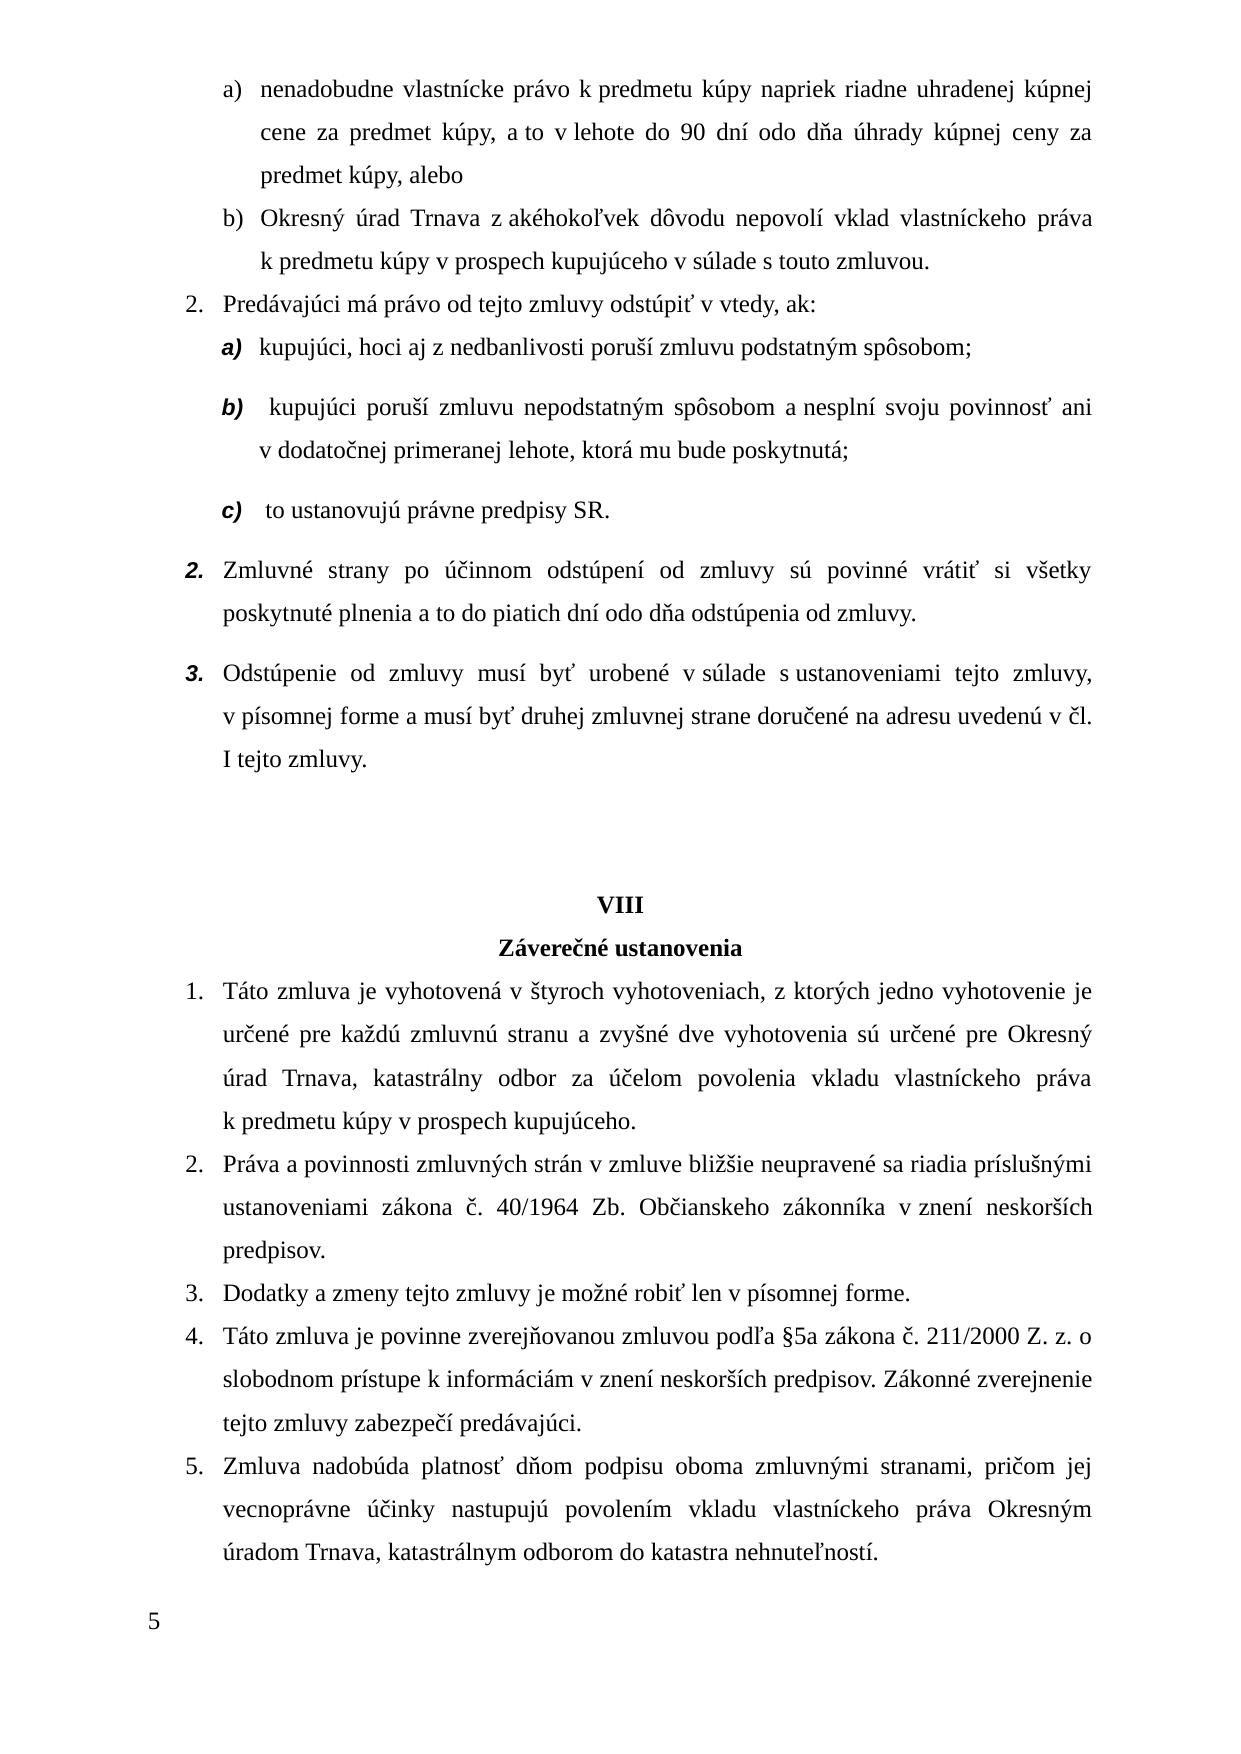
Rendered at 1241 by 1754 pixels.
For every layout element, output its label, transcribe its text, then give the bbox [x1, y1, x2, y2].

list kupujúci, hoci aj z nedbanlivosti poruší zmluvu podstatným spôsobom; [221, 332, 1093, 361]
list Táto zmluva je povinne zverejňovanou zmluvou podľa §5a zákona č. 211/2000 Z. z. o slobodnom prístupe k informáciám v znení neskorších predpisov. Zákonné zverejnenie tejto zmluvy zabezpečí predávajúci. [185, 1321, 1093, 1436]
text Záverečné ustanovenia [148, 933, 1093, 962]
list Predávajúci má právo od tejto zmluvy odstúpiť v vtedy, ak: [185, 289, 1093, 318]
list Dodatky a zmeny tejto zmluvy je možné robiť len v písomnej forme. [185, 1278, 1093, 1307]
list to ustanovujú právne predpisy SR. [221, 495, 1093, 524]
list Práva a povinnosti zmluvných strán v zmluve bližšie neupravené sa riadia príslušnými ustanoveniami zákona č. 40/1964 Zb. Občianskeho zákonníka v znení neskorších predpisov. [185, 1149, 1093, 1264]
list Táto zmluva je vyhotovená v štyroch vyhotoveniach, z ktorých jedno vyhotovenie je určené pre každú zmluvnú stranu a zvyšné dve vyhotovenia sú určené pre Okresný úrad Trnava, katastrálny odbor za účelom povolenia vkladu vlastníckeho práva k predmetu kúpy v prospech kupujúceho. [185, 976, 1093, 1134]
list kupujúci poruší zmluvu nepodstatným spôsobom a nesplní svoju povinnosť ani v dodatočnej primeranej lehote, ktorá mu bude poskytnutá; [221, 392, 1093, 464]
list Okresný úrad Trnava z akéhokoľvek dôvodu nepovolí vklad vlastníckeho práva k predmetu kúpy v prospech kupujúceho v súlade s touto zmluvou. [223, 203, 1093, 275]
list nenadobudne vlastnícke právo k predmetu kúpy napriek riadne uhradenej kúpnej cene za predmet kúpy, a to v lehote do 90 dní odo dňa úhrady kúpnej ceny za predmet kúpy, alebo [223, 74, 1093, 189]
list Zmluvné strany po účinnom odstúpení od zmluvy sú povinné vrátiť si všetky poskytnuté plnenia a to do piatich dní odo dňa odstúpenia od zmluvy. [185, 555, 1093, 627]
list Odstúpenie od zmluvy musí byť urobené v súlade s ustanoveniami tejto zmluvy, v písomnej forme a musí byť druhej zmluvnej strane doručené na adresu uvedenú v čl. I tejto zmluvy. [185, 658, 1093, 773]
text VIII [148, 890, 1093, 919]
list Zmluva nadobúda platnosť dňom podpisu oboma zmluvnými stranami, pričom jej vecnoprávne účinky nastupujú povolením vkladu vlastníckeho práva Okresným úradom Trnava, katastrálnym odborom do katastra nehnuteľností. [185, 1451, 1093, 1566]
